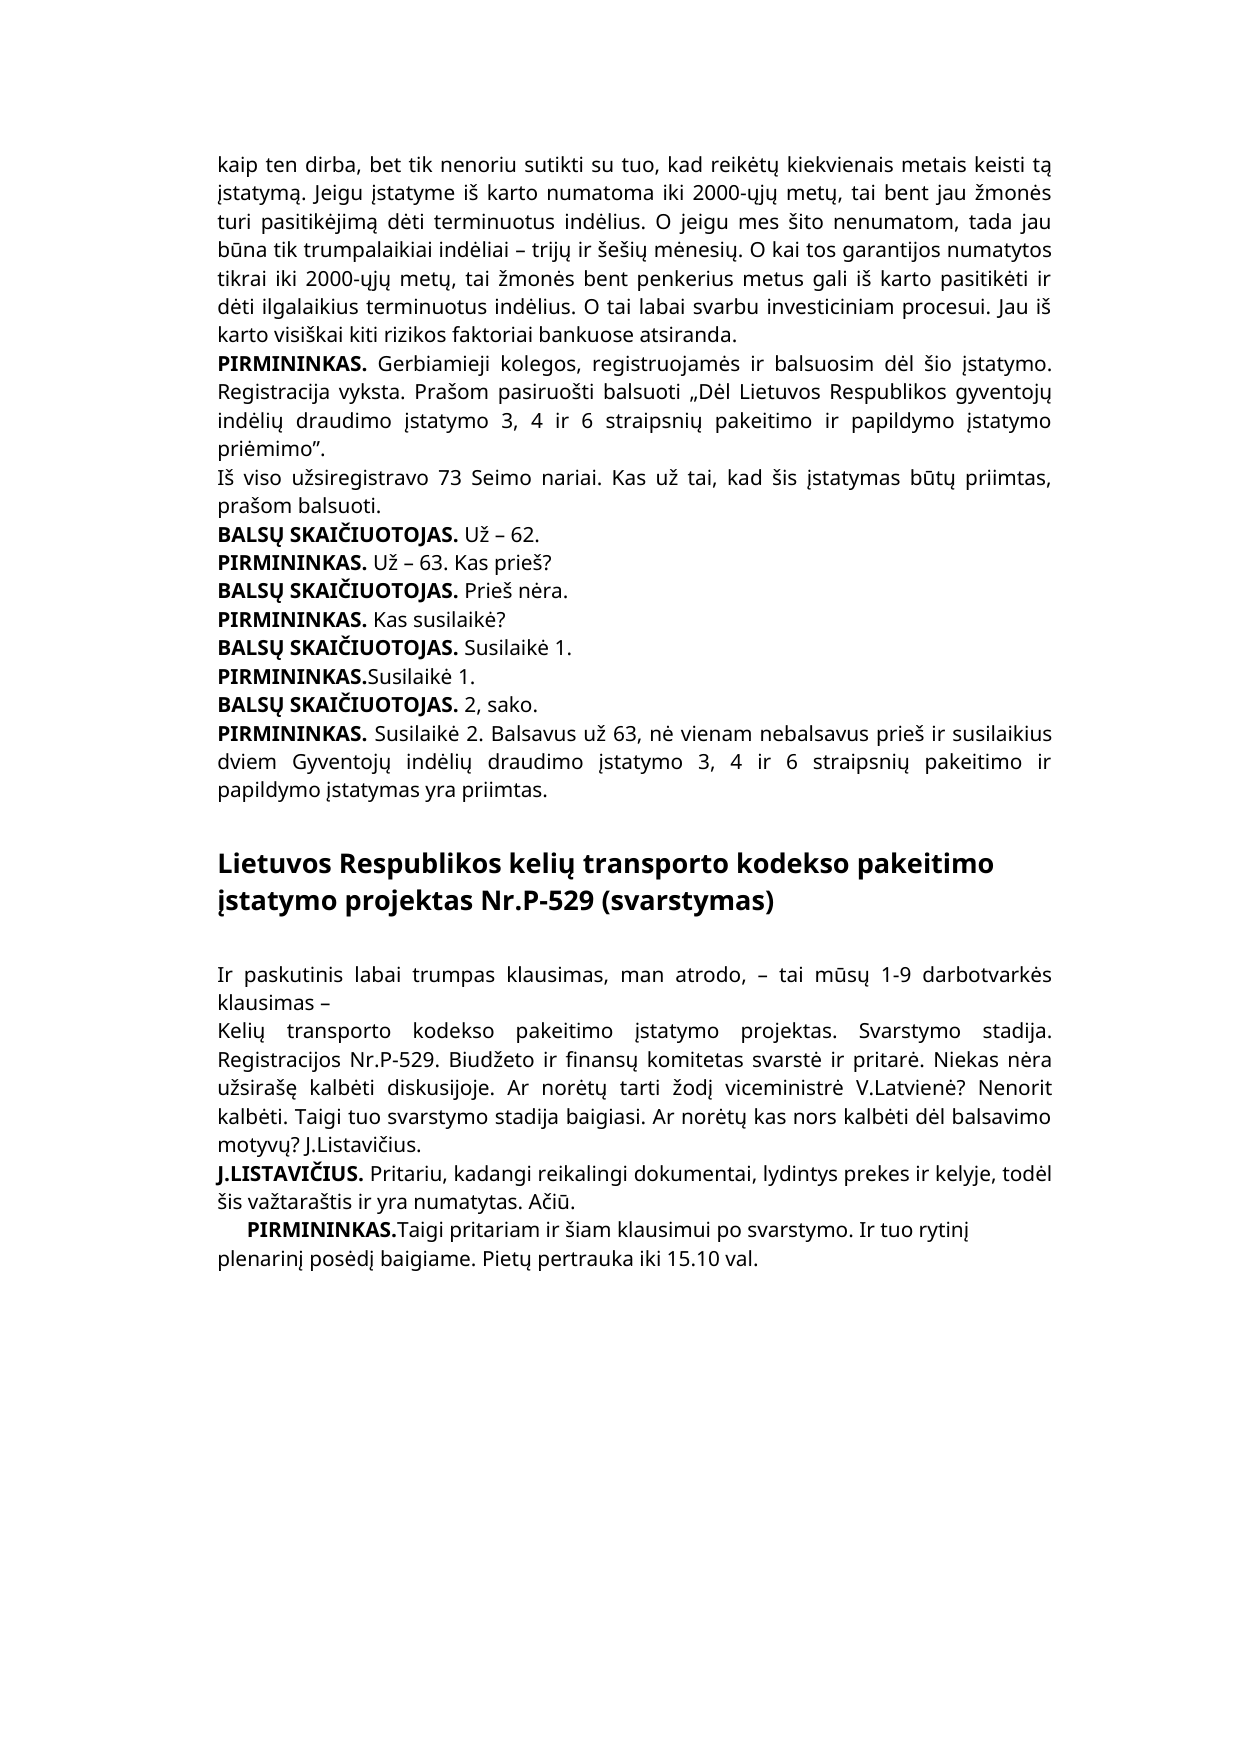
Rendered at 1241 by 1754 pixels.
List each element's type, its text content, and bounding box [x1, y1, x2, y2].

text PIRMININKAS. Susilaikė 2. Balsavus už 63, nė vienam nebalsavus prieš ir susilaikius dviem Gyventojų indėlių draudimo įstatymo 3, 4 ir 6 straipsnių pakeitimo ir papildymo įstatymas yra priimtas. [217, 719, 1053, 804]
text PIRMININKAS. Gerbiamieji kolegos, registruojamės ir balsuosim dėl šio įstatymo. Registracija vyksta. Prašom pasiruošti balsuoti „Dėl Lietuvos Respublikos gyventojų indėlių draudimo įstatymo 3, 4 ir 6 straipsnių pakeitimo ir papildymo įstatymo priėmimo”. [217, 349, 1053, 463]
text PIRMININKAS.Susilaikė 1. [217, 662, 1053, 690]
text Iš viso užsiregistravo 73 Seimo nariai. Kas už tai, kad šis įstatymas būtų priimtas, prašom balsuoti. [217, 463, 1053, 520]
text J.LISTAVIČIUS. Pritariu, kadangi reikalingi dokumentai, lydintys prekes ir kelyje, todėl šis važtaraštis ir yra numatytas. Ačiū. [217, 1159, 1053, 1216]
text BALSŲ SKAIČIUOTOJAS. 2, sako. [217, 690, 1053, 719]
text PIRMININKAS. Už – 63. Kas prieš? [217, 548, 1053, 577]
text PIRMININKAS. Kas susilaikė? [217, 605, 1053, 633]
text BALSŲ SKAIČIUOTOJAS. Už – 62. [217, 520, 1053, 548]
text PIRMININKAS.Taigi pritariam ir šiam klausimui po svarstymo. Ir tuo rytinį plenarinį posėdį baigiame. Pietų pertrauka iki 15.10 val. [217, 1216, 1053, 1272]
text BALSŲ SKAIČIUOTOJAS. Prieš nėra. [217, 577, 1053, 605]
text BALSŲ SKAIČIUOTOJAS. Susilaikė 1. [217, 633, 1053, 662]
text Ir paskutinis labai trumpas klausimas, man atrodo, – tai mūsų 1-9 darbotvarkės klausimas – [217, 960, 1053, 1017]
text kaip ten dirba, bet tik nenoriu sutikti su tuo, kad reikėtų kiekvienais metais keisti tą įstatymą. Jeigu įstatyme iš karto numatoma iki 2000-ųjų metų, tai bent jau žmonės turi pasitikėjimą dėti terminuotus indėlius. O jeigu mes šito nenumatom, tada jau būna tik trumpalaikiai indėliai – trijų ir šešių mėnesių. O kai tos garantijos numatytos tikrai iki 2000-ųjų metų, tai žmonės bent penkerius metus gali iš karto pasitikėti ir dėti ilgalaikius terminuotus indėlius. O tai labai svarbu investiciniam procesui. Jau iš karto visiškai kiti rizikos faktoriai bankuose atsiranda. [217, 150, 1053, 349]
text Lietuvos Respublikos kelių transporto kodekso pakeitimo įstatymo projektas Nr.P-529 (svarstymas) [217, 845, 1023, 919]
text Kelių transporto kodekso pakeitimo įstatymo projektas. Svarstymo stadija. Registracijos Nr.P-529. Biudžeto ir finansų komitetas svarstė ir pritarė. Niekas nėra užsirašę kalbėti diskusijoje. Ar norėtų tarti žodį viceministrė V.Latvienė? Nenorit kalbėti. Taigi tuo svarstymo stadija baigiasi. Ar norėtų kas nors kalbėti dėl balsavimo motyvų? J.Listavičius. [217, 1017, 1053, 1159]
